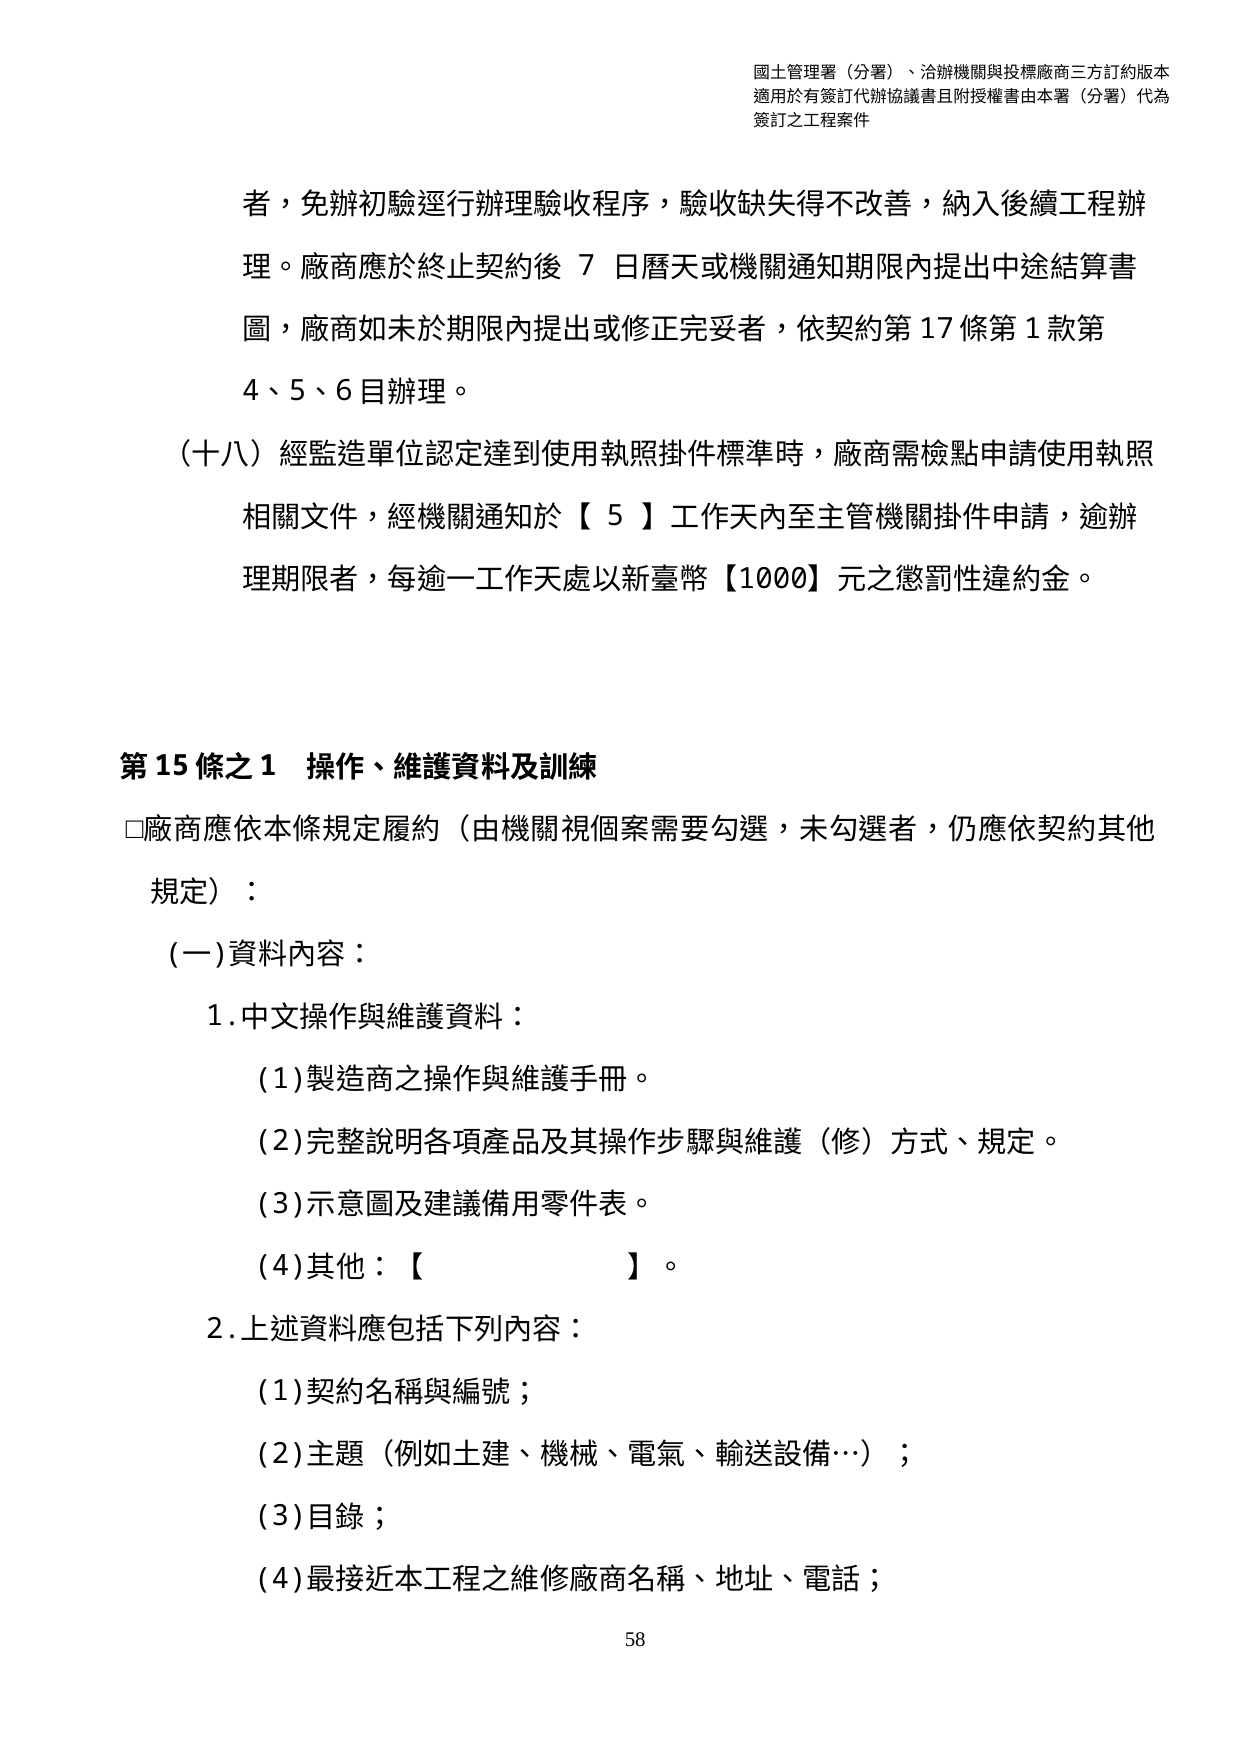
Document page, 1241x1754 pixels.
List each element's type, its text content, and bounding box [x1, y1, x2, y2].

table_cell (1)契約名稱與編號； (2)主題（例如土建、機械、電氣、輸送設備…）； (3)目錄； (4)最接近本工程之維修廠商名稱、地址、電話； [247, 1348, 1168, 1598]
table_header 第15條之1 操作、維護資料及訓練 [117, 723, 1168, 785]
table_cell [117, 973, 160, 1035]
table_cell [247, 598, 290, 660]
table_cell [117, 1035, 160, 1285]
table_cell [203, 1035, 247, 1285]
table_cell [203, 598, 247, 660]
table_cell (一)資料內容： [160, 910, 1168, 973]
table_cell (1)製造商之操作與維護手冊。 (2)完整說明各項產品及其操作步驟與維護（修）方式、規定。 (3)示意圖及建議備用零件表。 (4)其他：【 】。 [247, 1035, 1168, 1285]
table_cell [290, 598, 333, 660]
table_cell □廠商應依本條規定履約（由機關視個案需要勾選，未勾選者，仍應依契約其他規定）： [117, 785, 1168, 910]
table_cell [117, 410, 160, 598]
table_cell [160, 1348, 203, 1598]
table_cell [203, 1348, 247, 1598]
table_cell [160, 1285, 203, 1348]
table_cell [333, 598, 1168, 660]
table_cell （十八）經監造單位認定達到使用執照掛件標準時，廠商需檢點申請使用執照相關文件，經機關通知於【 5 】工作天內至主管機關掛件申請，逾辦理期限者，每逾一工作天處以新臺幣【1000】元之懲罰性違約金。 [160, 410, 1168, 598]
table_cell [160, 1035, 203, 1285]
table_cell [117, 1348, 160, 1598]
table_cell [117, 910, 160, 973]
table_cell [160, 973, 203, 1035]
table_cell 1.中文操作與維護資料： [203, 973, 1168, 1035]
table_cell [117, 160, 160, 410]
table_cell 2.上述資料應包括下列內容： [203, 1285, 1168, 1348]
table_cell [117, 598, 160, 660]
table_cell 者，免辦初驗逕行辦理驗收程序，驗收缺失得不改善，納入後續工程辦理。廠商應於終止契約後 7 日曆天或機關通知期限內提出中途結算書圖，廠商如未於期限內提出或修正完妥者，依契約第17條第1款第4、5、6目辦理。 [160, 160, 1168, 410]
table_cell [117, 1285, 160, 1348]
table_cell [160, 598, 203, 660]
